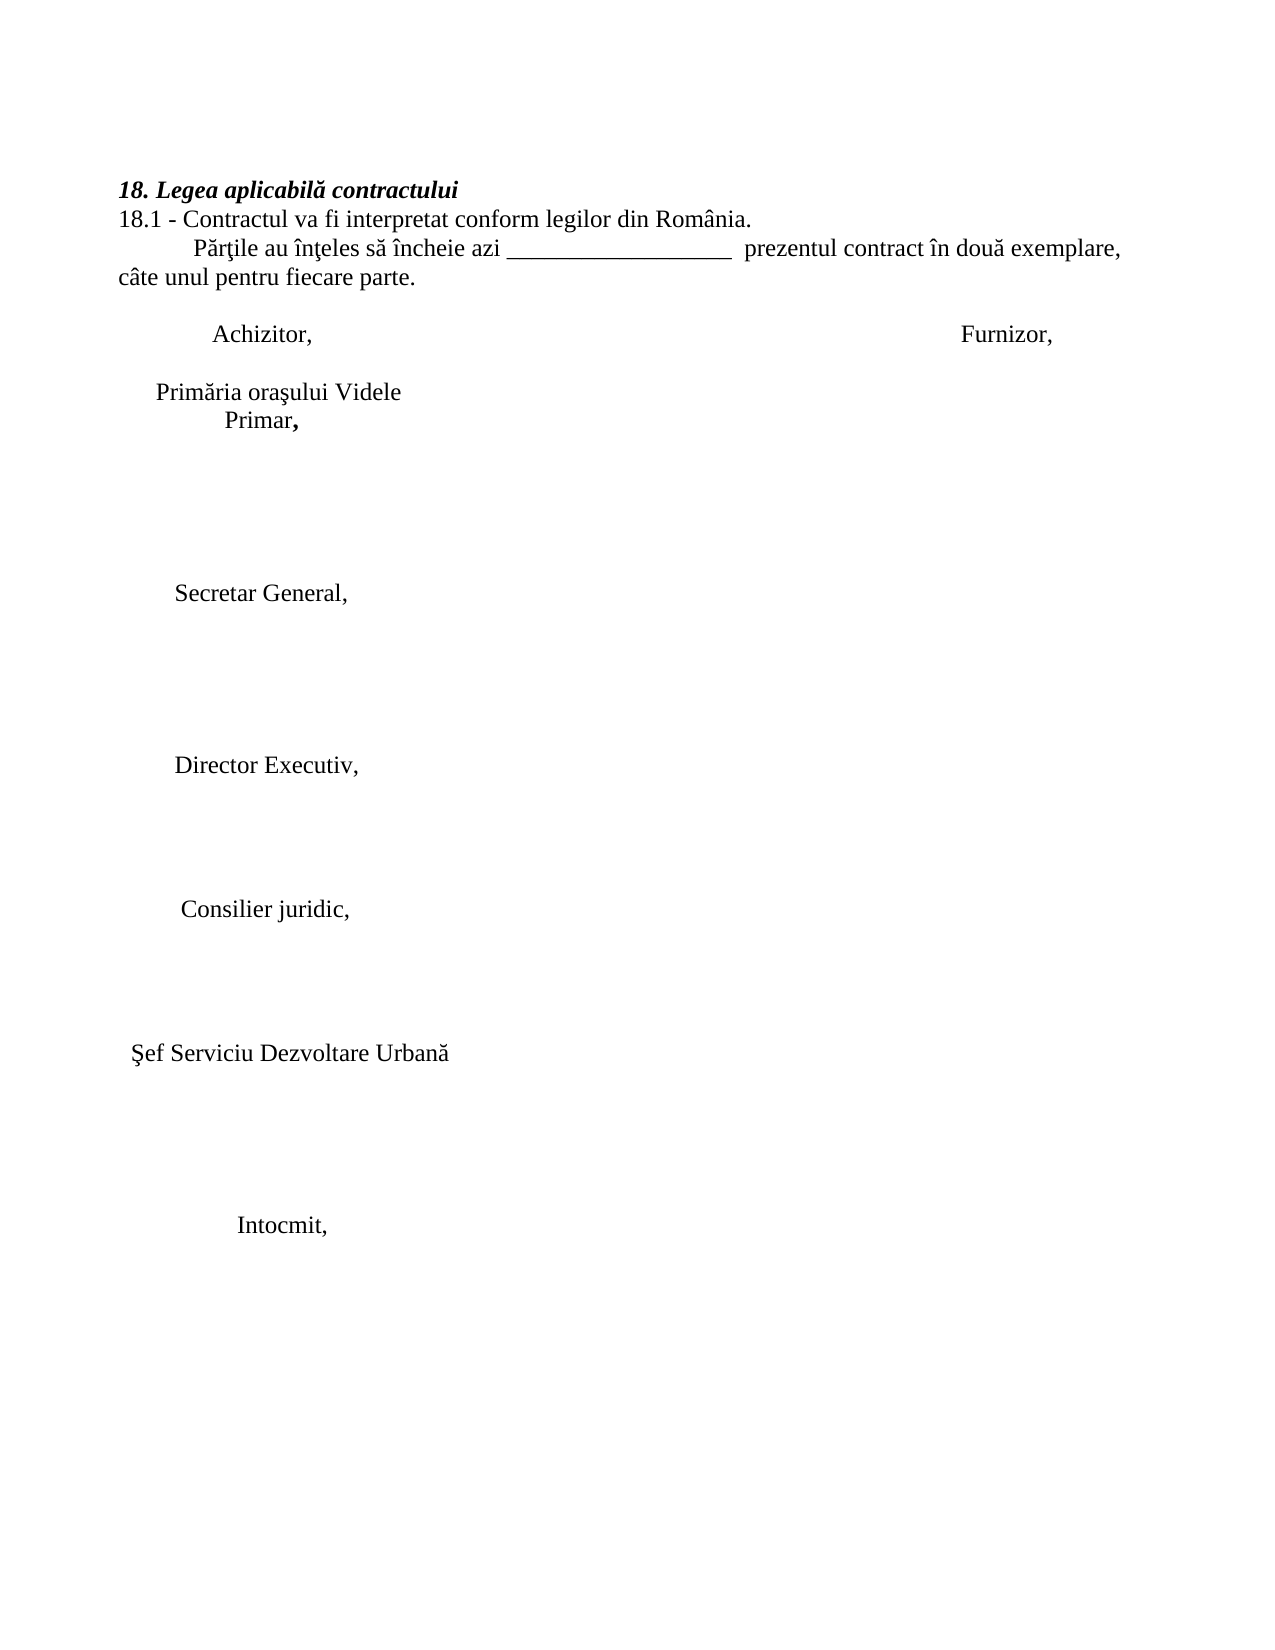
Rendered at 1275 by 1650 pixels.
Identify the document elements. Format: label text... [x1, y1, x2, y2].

text Primar, [118, 406, 1157, 434]
text Părţile au înţeles să încheie azi __________________ prezentul contract în două exemplare, câte unul pentru fiecare parte. [118, 233, 1157, 291]
text Primăria oraşului Videle [118, 377, 1157, 406]
text 18. Legea aplicabilă contractului [118, 176, 1157, 204]
text 18.1 - Contractul va fi interpretat conform legilor din România. [118, 204, 1157, 233]
text Consilier juridic, [118, 894, 1157, 923]
text Secretar General, [81, 578, 1157, 607]
text Şef Serviciu Dezvoltare Urbană [118, 1038, 1157, 1067]
text Achizitor, Furnizor, [118, 319, 1157, 377]
text Director Executiv, [118, 751, 1157, 779]
text Intocmit, [118, 1211, 1157, 1239]
